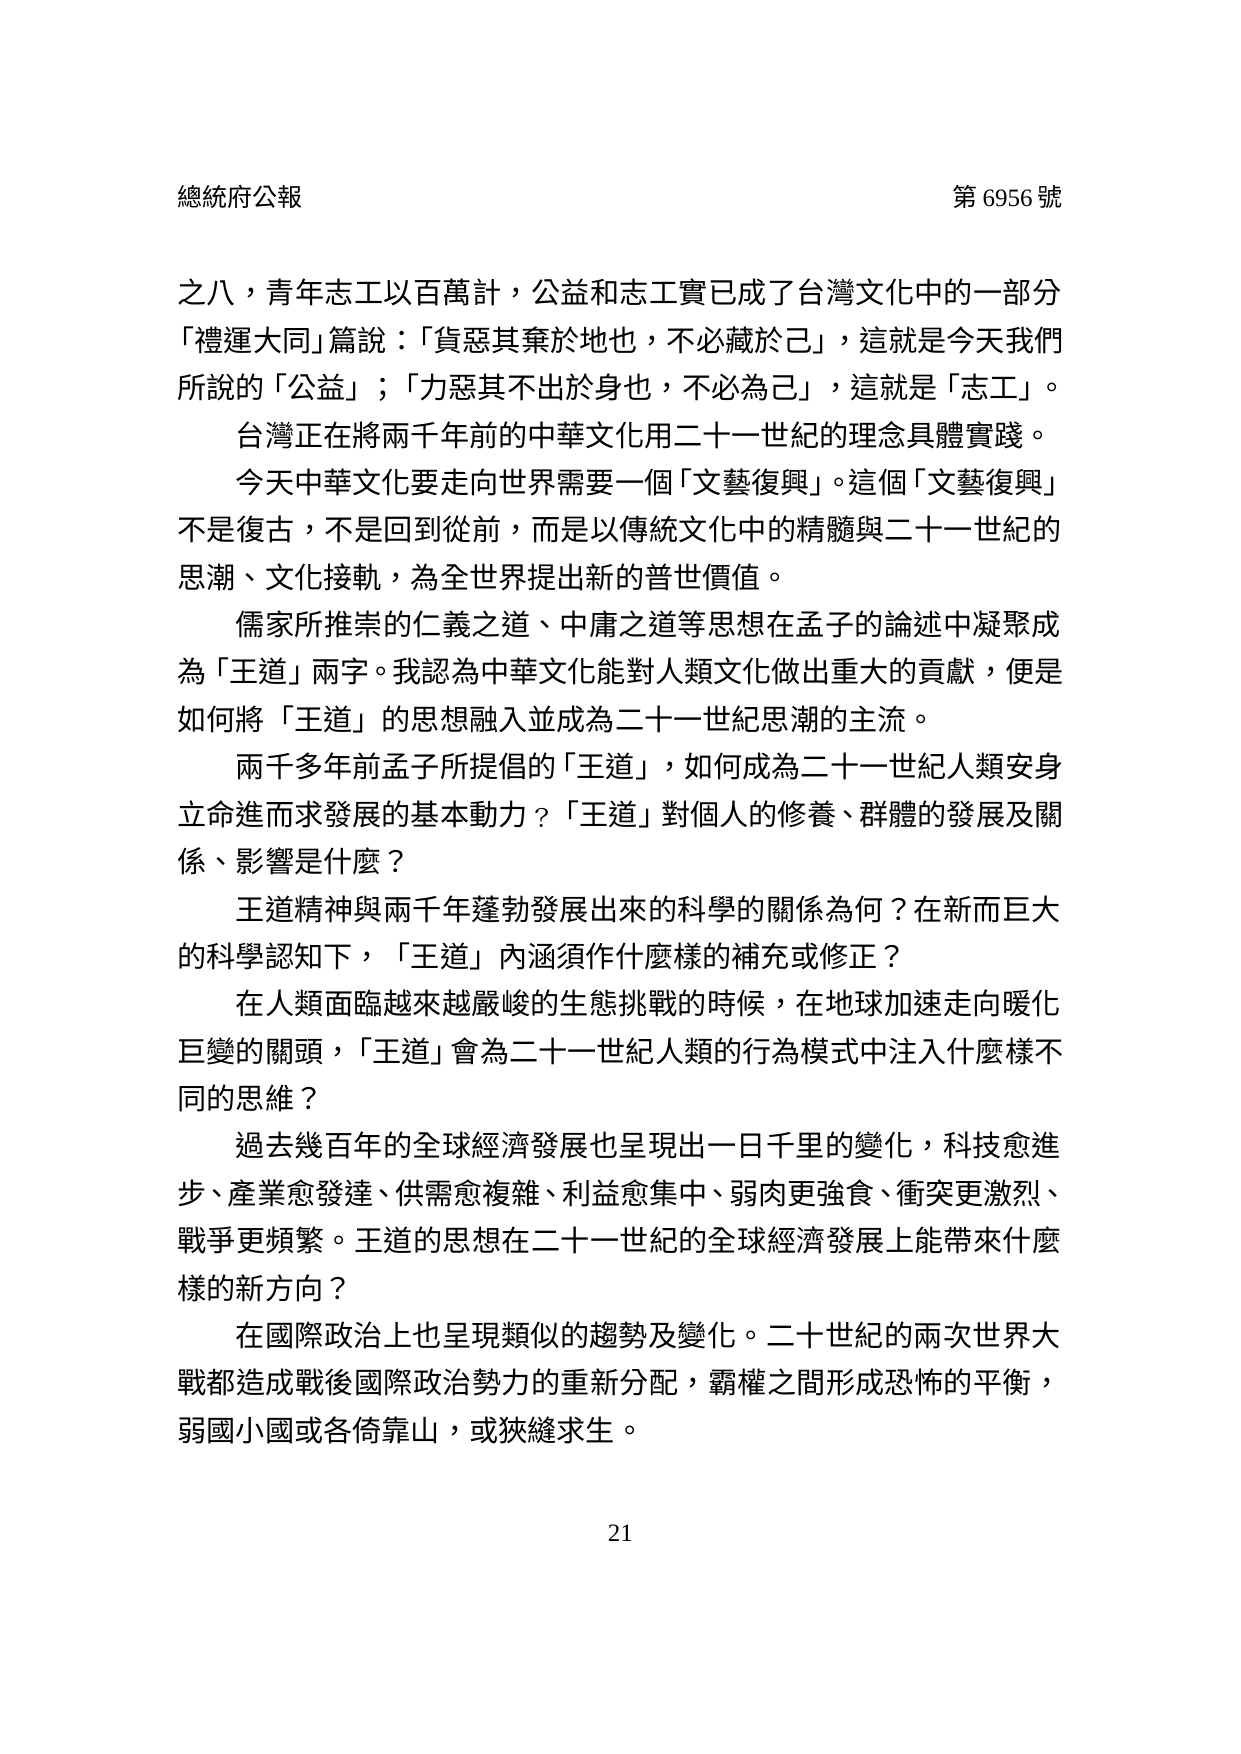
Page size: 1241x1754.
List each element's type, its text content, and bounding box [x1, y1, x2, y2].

text 儒家所推崇的仁義之道、中庸之道等思想在孟子的論述中凝聚成為「王道」兩字。我認為中華文化能對人類文化做出重大的貢獻，便是如何將「王道」的思想融入並成為二十一世紀思潮的主流。 [177, 598, 1063, 740]
text 兩千多年前孟子所提倡的「王道」，如何成為二十一世紀人類安身立命進而求發展的基本動力﹖「王道」對個人的修養、群體的發展及關係、影響是什麼？ [177, 740, 1063, 882]
text 今天中華文化要走向世界需要一個「文藝復興」。這個「文藝復興」不是復古，不是回到從前，而是以傳統文化中的精髓與二十一世紀的思潮、文化接軌，為全世界提出新的普世價值。 [177, 455, 1063, 598]
text 台灣正在將兩千年前的中華文化用二十一世紀的理念具體實踐。 [177, 408, 1063, 455]
text 過去幾百年的全球經濟發展也呈現出一日千里的變化，科技愈進步、產業愈發達、供需愈複雜、利益愈集中、弱肉更強食、衝突更激烈、戰爭更頻繁。王道的思想在二十一世紀的全球經濟發展上能帶來什麼樣的新方向？ [177, 1119, 1063, 1308]
text 在國際政治上也呈現類似的趨勢及變化。二十世紀的兩次世界大戰都造成戰後國際政治勢力的重新分配，霸權之間形成恐怖的平衡，弱國小國或各倚靠山，或狹縫求生。 [177, 1308, 1063, 1451]
text 在人類面臨越來越嚴峻的生態挑戰的時候，在地球加速走向暖化巨變的關頭，「王道」會為二十一世紀人類的行為模式中注入什麼樣不同的思維？ [177, 977, 1063, 1119]
text 王道精神與兩千年蓬勃發展出來的科學的關係為何？在新而巨大的科學認知下，「王道」內涵須作什麼樣的補充或修正？ [177, 882, 1063, 977]
text 另一項大陸朋友驚嘆的是台灣的公益及志工文化。兩個台灣公益團體認養的國際貧苦學童就達到二十多萬人，捐血者占全人口的百分之八，青年志工以百萬計，公益和志工實已成了台灣文化中的一部分，「禮運大同」篇說：「貨惡其棄於地也，不必藏於己」，這就是今天我們所說的「公益」；「力惡其不出於身也，不必為己」，這就是「志工」。 [177, 266, 1063, 408]
